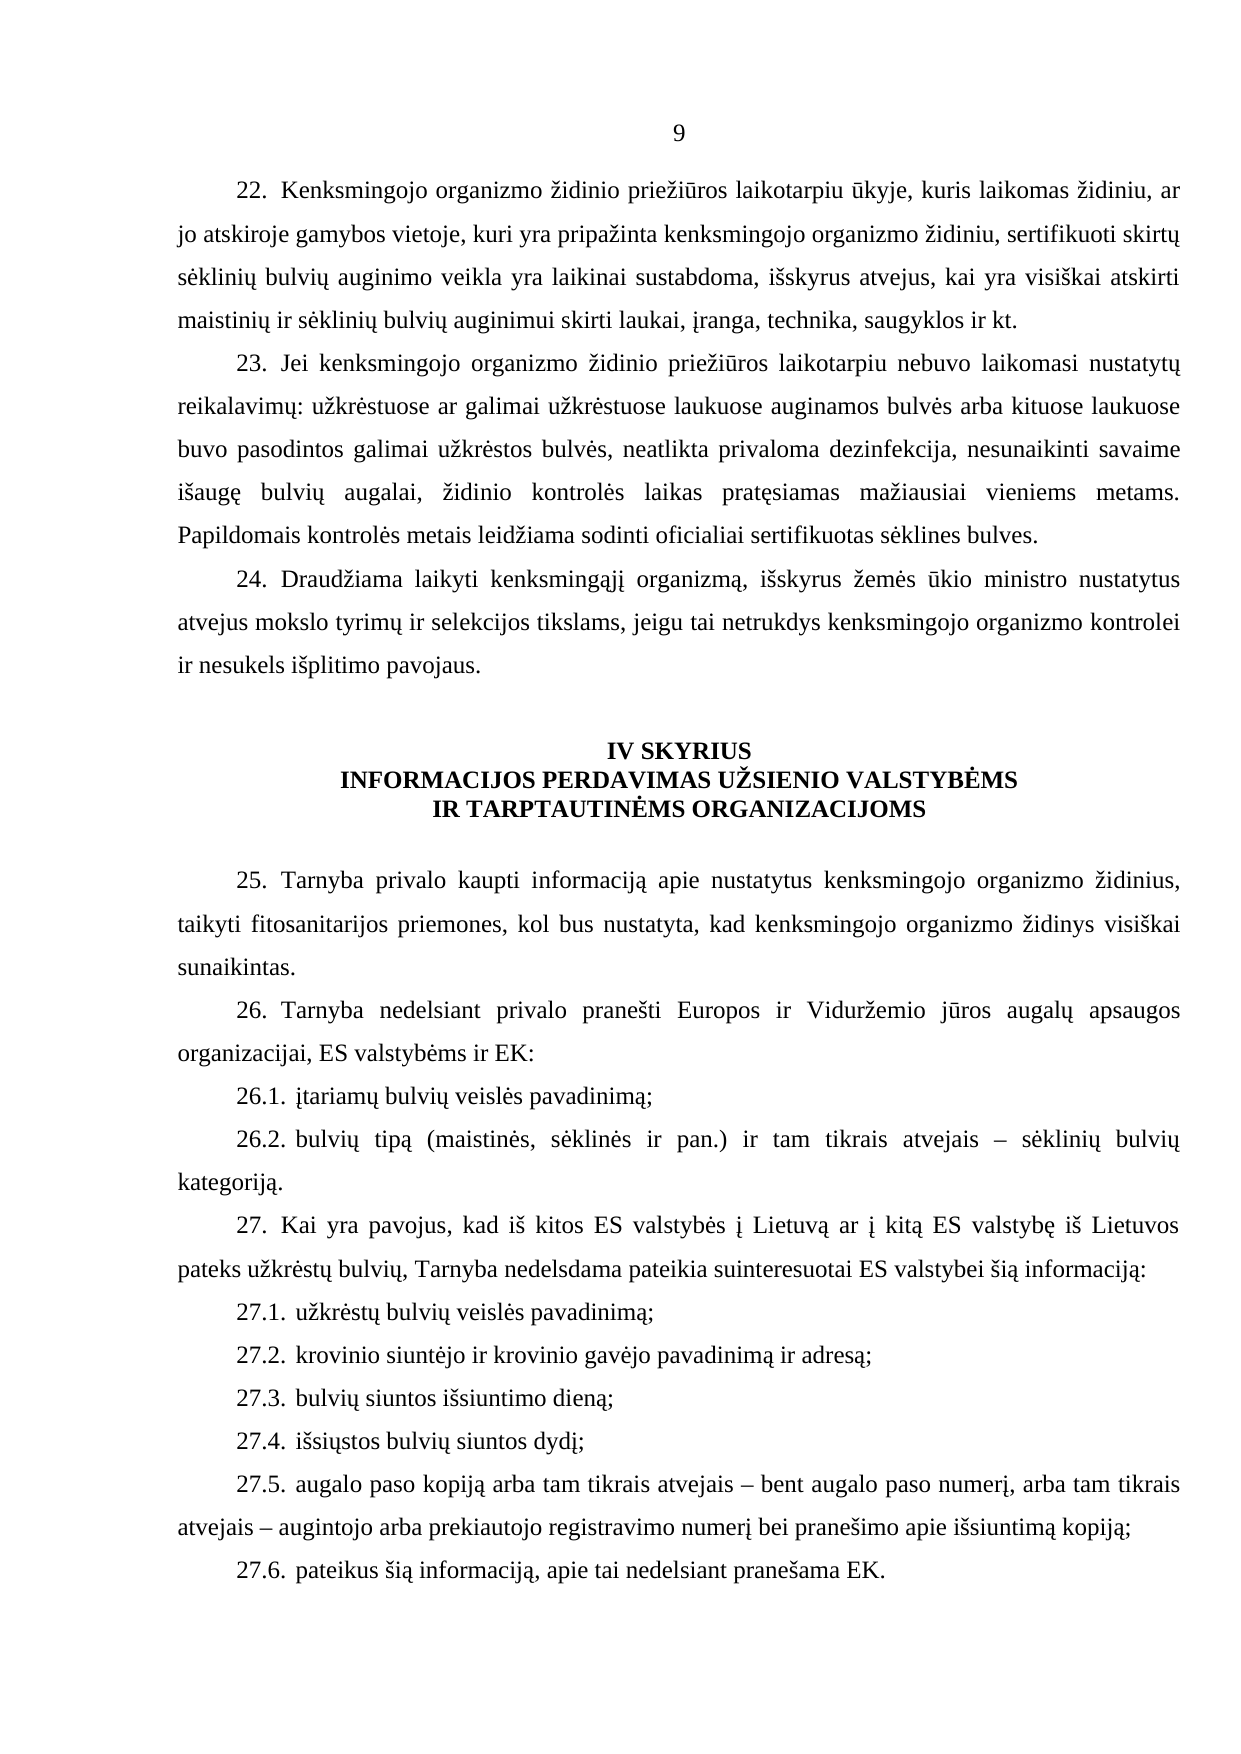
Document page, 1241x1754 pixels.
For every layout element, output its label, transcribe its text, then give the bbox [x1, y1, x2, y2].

text INFORMACIJOS PERDAVIMAS UŽSIENIO VALSTYBĖMS [177, 765, 1181, 794]
text 26.1. įtariamų bulvių veislės pavadinimą; [177, 1081, 1181, 1110]
text 27.2. krovinio siuntėjo ir krovinio gavėjo pavadinimą ir adresą; [177, 1340, 1181, 1369]
text 27. Kai yra pavojus, kad iš kitos ES valstybės į Lietuvą ar į kitą ES valstybę iš Lietuvos pateks užkrėstų bulvių, Tarnyba nedelsdama pateikia suinteresuotai ES valstybei šią informaciją: [177, 1211, 1181, 1282]
text 27.1. užkrėstų bulvių veislės pavadinimą; [177, 1297, 1181, 1326]
text IR TARPTAUTINĖMS ORGANIZACIJOMS [177, 794, 1181, 822]
text 27.3. bulvių siuntos išsiuntimo dieną; [177, 1383, 1181, 1412]
text 26. Tarnyba nedelsiant privalo pranešti Europos ir Viduržemio jūros augalų apsaugos organizacijai, ES valstybėms ir EK: [177, 995, 1181, 1067]
text IV SKYRIUS [177, 736, 1181, 765]
text 27.4. išsiųstos bulvių siuntos dydį; [177, 1426, 1181, 1455]
text 24. Draudžiama laikyti kenksmingąjį organizmą, išskyrus žemės ūkio ministro nustatytus atvejus mokslo tyrimų ir selekcijos tikslams, jeigu tai netrukdys kenksmingojo organizmo kontrolei ir nesukels išplitimo pavojaus. [177, 564, 1181, 679]
text 26.2. bulvių tipą (maistinės, sėklinės ir pan.) ir tam tikrais atvejais – sėklinių bulvių kategoriją. [177, 1124, 1181, 1196]
text 27.5. augalo paso kopiją arba tam tikrais atvejais – bent augalo paso numerį, arba tam tikrais atvejais – augintojo arba prekiautojo registravimo numerį bei pranešimo apie išsiuntimą kopiją; [177, 1469, 1181, 1541]
text 22. Kenksmingojo organizmo židinio priežiūros laikotarpiu ūkyje, kuris laikomas židiniu, ar jo atskiroje gamybos vietoje, kuri yra pripažinta kenksmingojo organizmo židiniu, sertifikuoti skirtų sėklinių bulvių auginimo veikla yra laikinai sustabdoma, išskyrus atvejus, kai yra visiškai atskirti maistinių ir sėklinių bulvių auginimui skirti laukai, įranga, technika, saugyklos ir kt. [177, 176, 1181, 334]
text 27.6. pateikus šią informaciją, apie tai nedelsiant pranešama EK. [177, 1556, 1181, 1584]
text 23. Jei kenksmingojo organizmo židinio priežiūros laikotarpiu nebuvo laikomasi nustatytų reikalavimų: užkrėstuose ar galimai užkrėstuose laukuose auginamos bulvės arba kituose laukuose buvo pasodintos galimai užkrėstos bulvės, neatlikta privaloma dezinfekcija, nesunaikinti savaime išaugę bulvių augalai, židinio kontrolės laikas pratęsiamas mažiausiai vieniems metams. Papildomais kontrolės metais leidžiama sodinti oficialiai sertifikuotas sėklines bulves. [177, 348, 1181, 549]
text 25. Tarnyba privalo kaupti informaciją apie nustatytus kenksmingojo organizmo židinius, taikyti fitosanitarijos priemones, kol bus nustatyta, kad kenksmingojo organizmo židinys visiškai sunaikintas. [177, 866, 1181, 981]
